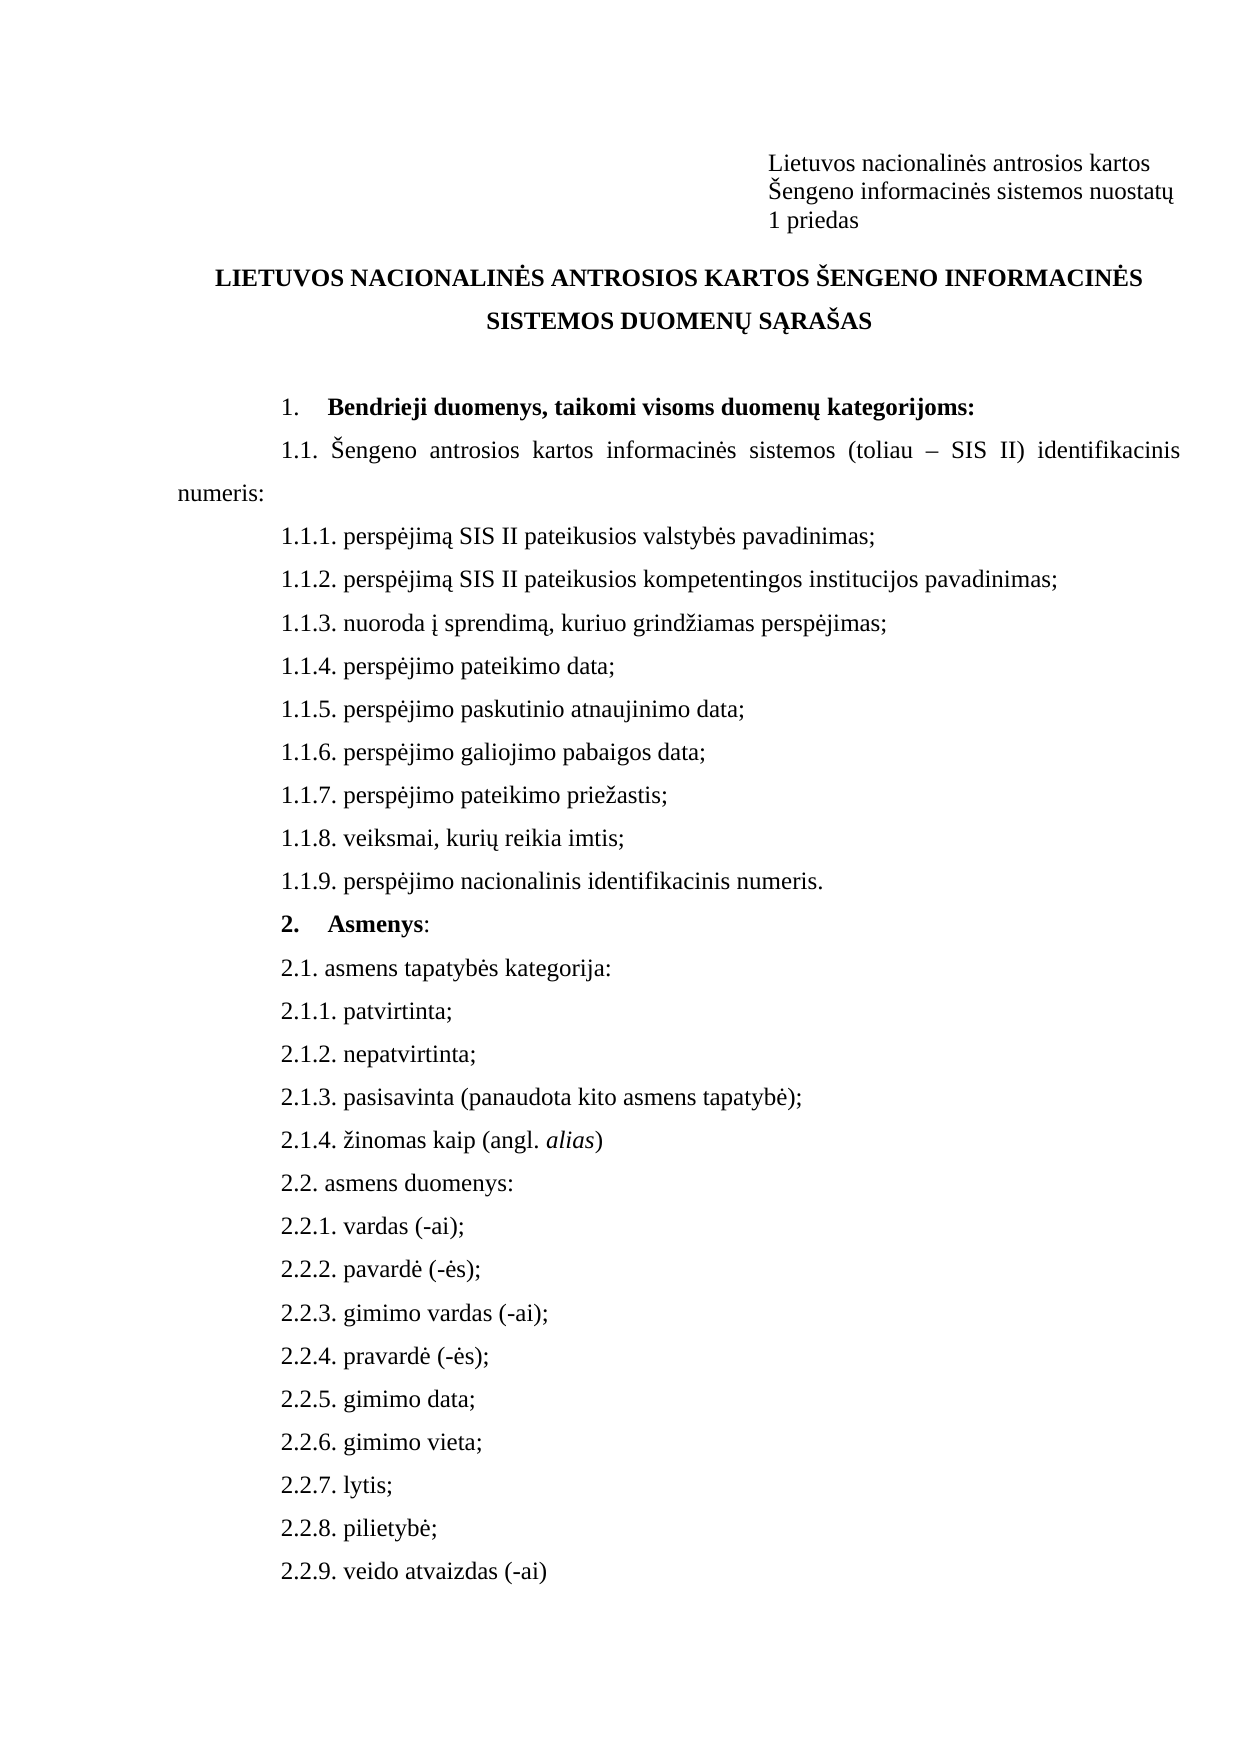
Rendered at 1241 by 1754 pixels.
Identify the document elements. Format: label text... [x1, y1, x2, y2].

text 1.1.2. perspėjimą SIS II pateikusios kompetentingos institucijos pavadinimas; [177, 564, 1181, 593]
text 2.2.4. pravardė (-ės); [177, 1341, 1181, 1369]
text 1 priedas [768, 205, 1181, 234]
text Lietuvos nacionalinės antrosios kartos Šengeno informacinės sistemos nuostatų [768, 148, 1181, 205]
text 1.1.8. veiksmai, kurių reikia imtis; [177, 823, 1181, 852]
text 2.2.5. gimimo data; [177, 1384, 1181, 1413]
text 1.1.4. perspėjimo pateikimo data; [177, 651, 1181, 679]
text 2.2.2. pavardė (-ės); [177, 1254, 1181, 1283]
text 1.1.5. perspėjimo paskutinio atnaujinimo data; [177, 694, 1181, 723]
text LIETUVOS NACIONALINĖS ANTROSIOS KARTOS ŠENGENO INFORMACINĖS SISTEMOS DUOMENŲ SĄRAŠAS [177, 263, 1181, 334]
text 2.2.9. veido atvaizdas (-ai) [177, 1556, 1181, 1585]
text 1.1.3. nuoroda į sprendimą, kuriuo grindžiamas perspėjimas; [177, 608, 1181, 636]
text 1. Bendrieji duomenys, taikomi visoms duomenų kategorijoms: [177, 392, 1181, 421]
text 2.2.8. pilietybė; [177, 1513, 1181, 1542]
text 2.2.6. gimimo vieta; [177, 1427, 1181, 1456]
text 2.2.3. gimimo vardas (-ai); [177, 1298, 1181, 1326]
text 2.1.4. žinomas kaip (angl. alias) [177, 1125, 1181, 1154]
text 1.1. Šengeno antrosios kartos informacinės sistemos (toliau – SIS II) identifikacinis numeris: [177, 435, 1181, 507]
text 2.1.1. patvirtinta; [177, 996, 1181, 1024]
text 2.1.2. nepatvirtinta; [177, 1039, 1181, 1068]
text 1.1.6. perspėjimo galiojimo pabaigos data; [177, 737, 1181, 766]
text 1.1.9. perspėjimo nacionalinis identifikacinis numeris. [177, 866, 1181, 895]
text 2.2.7. lytis; [177, 1470, 1181, 1499]
text 1.1.1. perspėjimą SIS II pateikusios valstybės pavadinimas; [177, 521, 1181, 550]
text 2.2.1. vardas (-ai); [177, 1211, 1181, 1240]
text 2.1.3. pasisavinta (panaudota kito asmens tapatybė); [177, 1082, 1181, 1111]
text 1.1.7. perspėjimo pateikimo priežastis; [177, 780, 1181, 809]
text 2. Asmenys: [177, 909, 1181, 938]
text 2.2. asmens duomenys: [177, 1168, 1181, 1197]
text 2.1. asmens tapatybės kategorija: [177, 953, 1181, 981]
